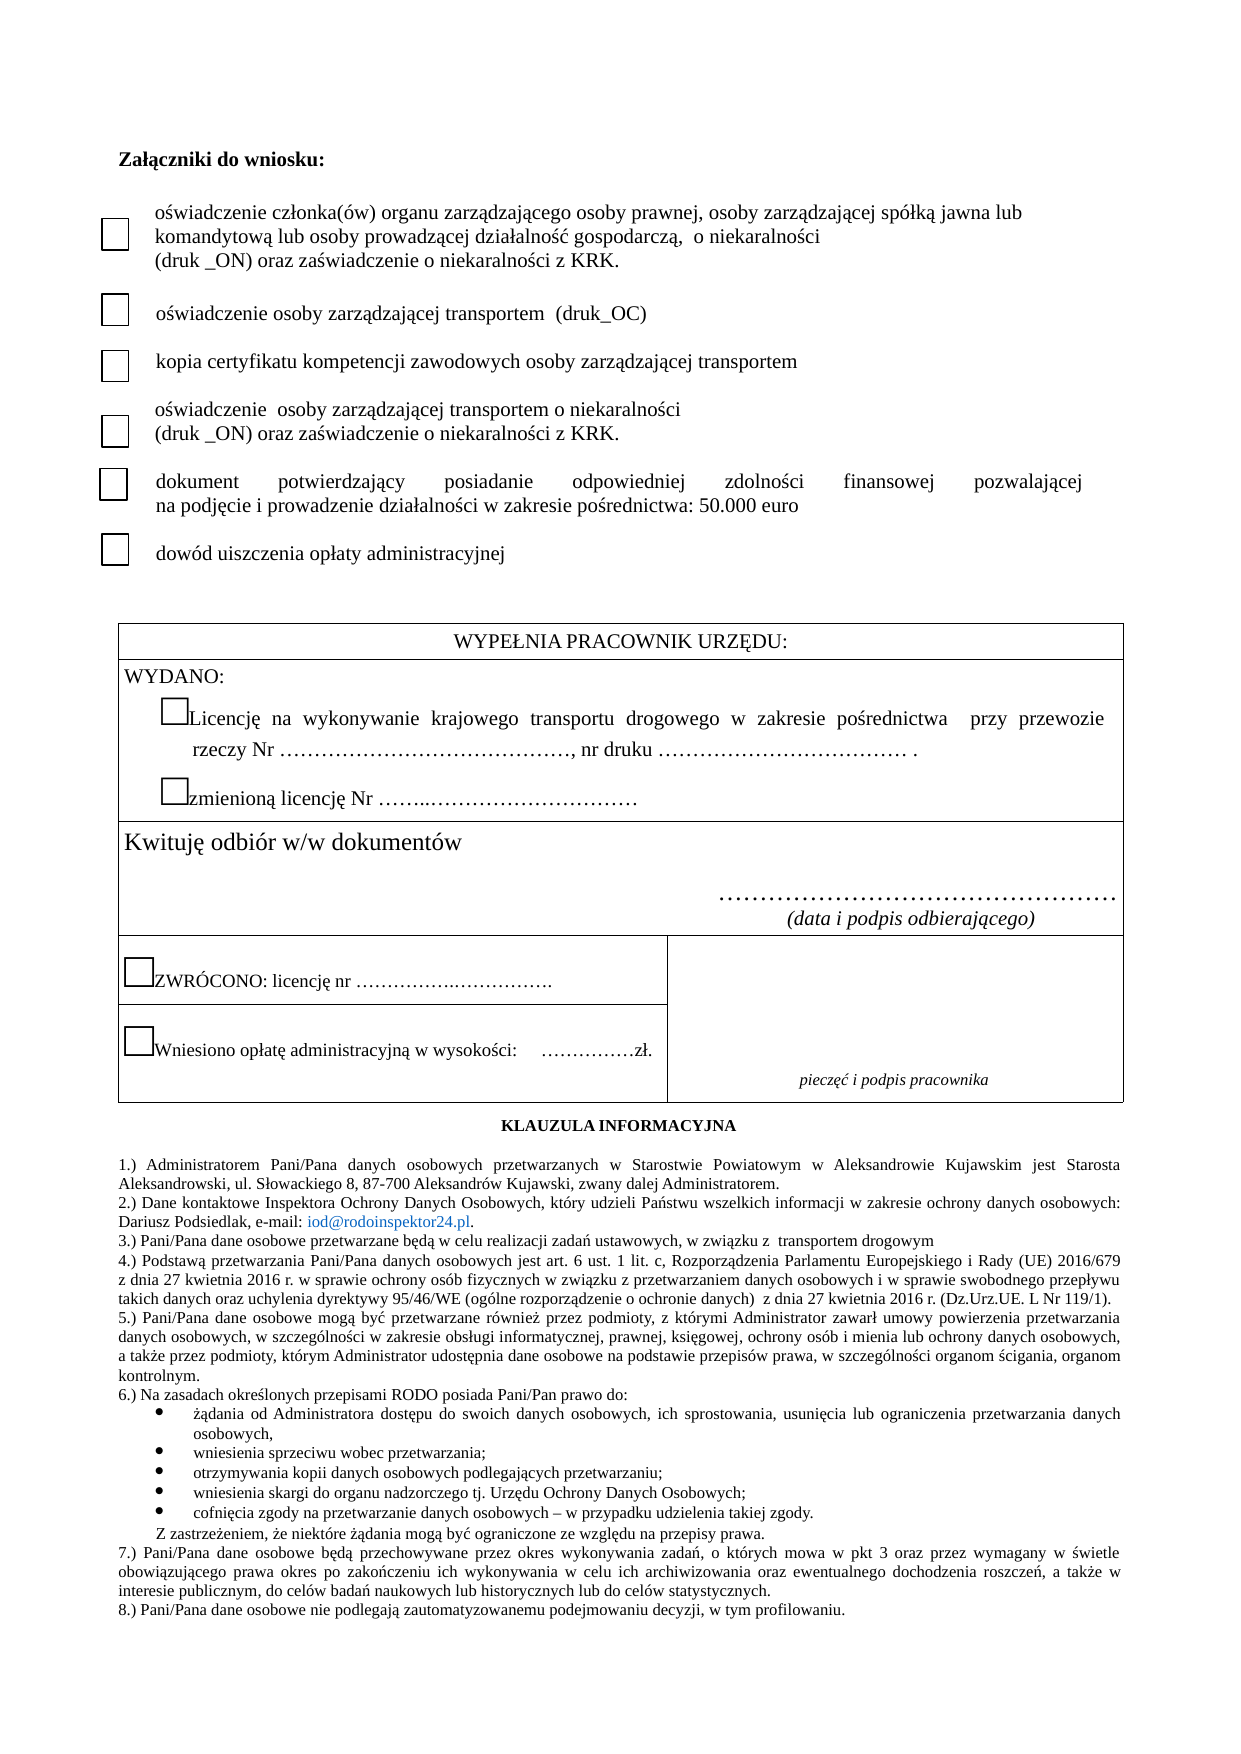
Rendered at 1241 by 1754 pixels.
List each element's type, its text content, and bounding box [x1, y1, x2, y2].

text Załączniki do wniosku: [118, 147, 1122, 171]
table_cell □Wniesiono opłatę administracyjną w wysokości: ……………zł. [119, 1005, 667, 1102]
list oświadczenie osoby zarządzającej transportem (druk_OC) [156, 301, 1122, 325]
list otrzymywania kopii danych osobowych podlegających przetwarzaniu; [156, 1463, 1122, 1483]
text 3.) Pani/Pana dane osobowe przetwarzane będą w celu realizacji zadań ustawowych, w związku z transportem drogowym [118, 1231, 1122, 1250]
text 4.) Podstawą przetwarzania Pani/Pana danych osobowych jest art. 6 ust. 1 lit. c, Rozporządzenia Parlamentu Europejskiego i Rady (UE) 2016/679 z dnia 27 kwietnia 2016 r. w sprawie ochrony osób fizycznych w związku z przetwarzaniem danych osobowych i w sprawie swobodnego przepływu takich danych oraz uchylenia dyrektywy 95/46/WE (ogólne rozporządzenie o ochronie danych) z dnia 27 kwietnia 2016 r. (Dz.Urz.UE. L Nr 119/1). [118, 1250, 1122, 1308]
text Z zastrzeżeniem, że niektóre żądania mogą być ograniczone ze względu na przepisy prawa. [156, 1523, 1122, 1543]
list dokument potwierdzający posiadanie odpowiedniej zdolności finansowej pozwalającej na podjęcie i prowadzenie działalności w zakresie pośrednictwa: 50.000 euro [156, 469, 1122, 517]
text oświadczenie osoby zarządzającej transportem o niekaralności [118, 397, 1122, 421]
list żądania od Administratora dostępu do swoich danych osobowych, ich sprostowania, usunięcia lub ograniczenia przetwarzania danych osobowych, [156, 1404, 1122, 1443]
table_cell Kwituję odbiór w/w dokumentów ………………………………………… (data i podpis odbierającego) [119, 822, 1123, 935]
list wniesienia sprzeciwu wobec przetwarzania; [156, 1443, 1122, 1463]
text (druk _ON) oraz zaświadczenie o niekaralności z KRK. [129, 421, 1122, 445]
table_header WYPEŁNIA PRACOWNIK URZĘDU: [119, 624, 1123, 658]
text 8.) Pani/Pana dane osobowe nie podlegają zautomatyzowanemu podejmowaniu decyzji, w tym profilowaniu. [118, 1600, 1122, 1619]
list wniesienia skargi do organu nadzorczego tj. Urzędu Ochrony Danych Osobowych; [156, 1483, 1122, 1503]
text 6.) Na zasadach określonych przepisami RODO posiada Pani/Pan prawo do: [118, 1384, 1122, 1404]
text 5.) Pani/Pana dane osobowe mogą być przetwarzane również przez podmioty, z którymi Administrator zawarł umowy powierzenia przetwarzania danych osobowych, w szczególności w zakresie obsługi informatycznej, prawnej, księgowej, ochrony osób i mienia lub ochrony danych osobowych, a także przez podmioty, którym Administrator udostępnia dane osobowe na podstawie przepisów prawa, w szczególności organom ścigania, organom kontrolnym. [118, 1308, 1122, 1384]
text KLAUZULA INFORMACYJNA [118, 1116, 1122, 1135]
list kopia certyfikatu kompetencji zawodowych osoby zarządzającej transportem [156, 349, 1122, 373]
table_cell pieczęć i podpis pracownika [668, 936, 1123, 1102]
text oświadczenie członka(ów) organu zarządzającego osoby prawnej, osoby zarządzającej spółką jawna lub [118, 200, 1122, 224]
list cofnięcia zgody na przetwarzanie danych osobowych – w przypadku udzielenia takiej zgody. [156, 1503, 1122, 1523]
text 2.) Dane kontaktowe Inspektora Ochrony Danych Osobowych, który udzieli Państwu wszelkich informacji w zakresie ochrony danych osobowych: Dariusz Podsiedlak, e-mail: iod@rodoinspektor24.pl. [118, 1193, 1122, 1231]
text (druk _ON) oraz zaświadczenie o niekaralności z KRK. [118, 248, 1122, 272]
text 1.) Administratorem Pani/Pana danych osobowych przetwarzanych w Starostwie Powiatowym w Aleksandrowie Kujawskim jest Starosta Aleksandrowski, ul. Słowackiego 8, 87-700 Aleksandrów Kujawski, zwany dalej Administratorem. [118, 1154, 1122, 1193]
table_cell □ZWRÓCONO: licencję nr …………….……………. [119, 936, 667, 1004]
table_cell WYDANO: □Licencję na wykonywanie krajowego transportu drogowego w zakresie pośrednictwa przy przewozie rzeczy Nr ……………………………………, nr druku ……………………………… . □zmienioną licencję Nr ……..………………………… [119, 660, 1123, 821]
subtitle dowód uiszczenia opłaty administracyjnej [156, 541, 1122, 565]
text komandytową lub osoby prowadzącej działalność gospodarczą, o niekaralności [129, 224, 1122, 248]
text 7.) Pani/Pana dane osobowe będą przechowywane przez okres wykonywania zadań, o których mowa w pkt 3 oraz przez wymagany w świetle obowiązującego prawa okres po zakończeniu ich wykonywania w celu ich archiwizowania oraz ewentualnego dochodzenia roszczeń, a także w interesie publicznym, do celów badań naukowych lub historycznych lub do celów statystycznych. [118, 1543, 1122, 1600]
